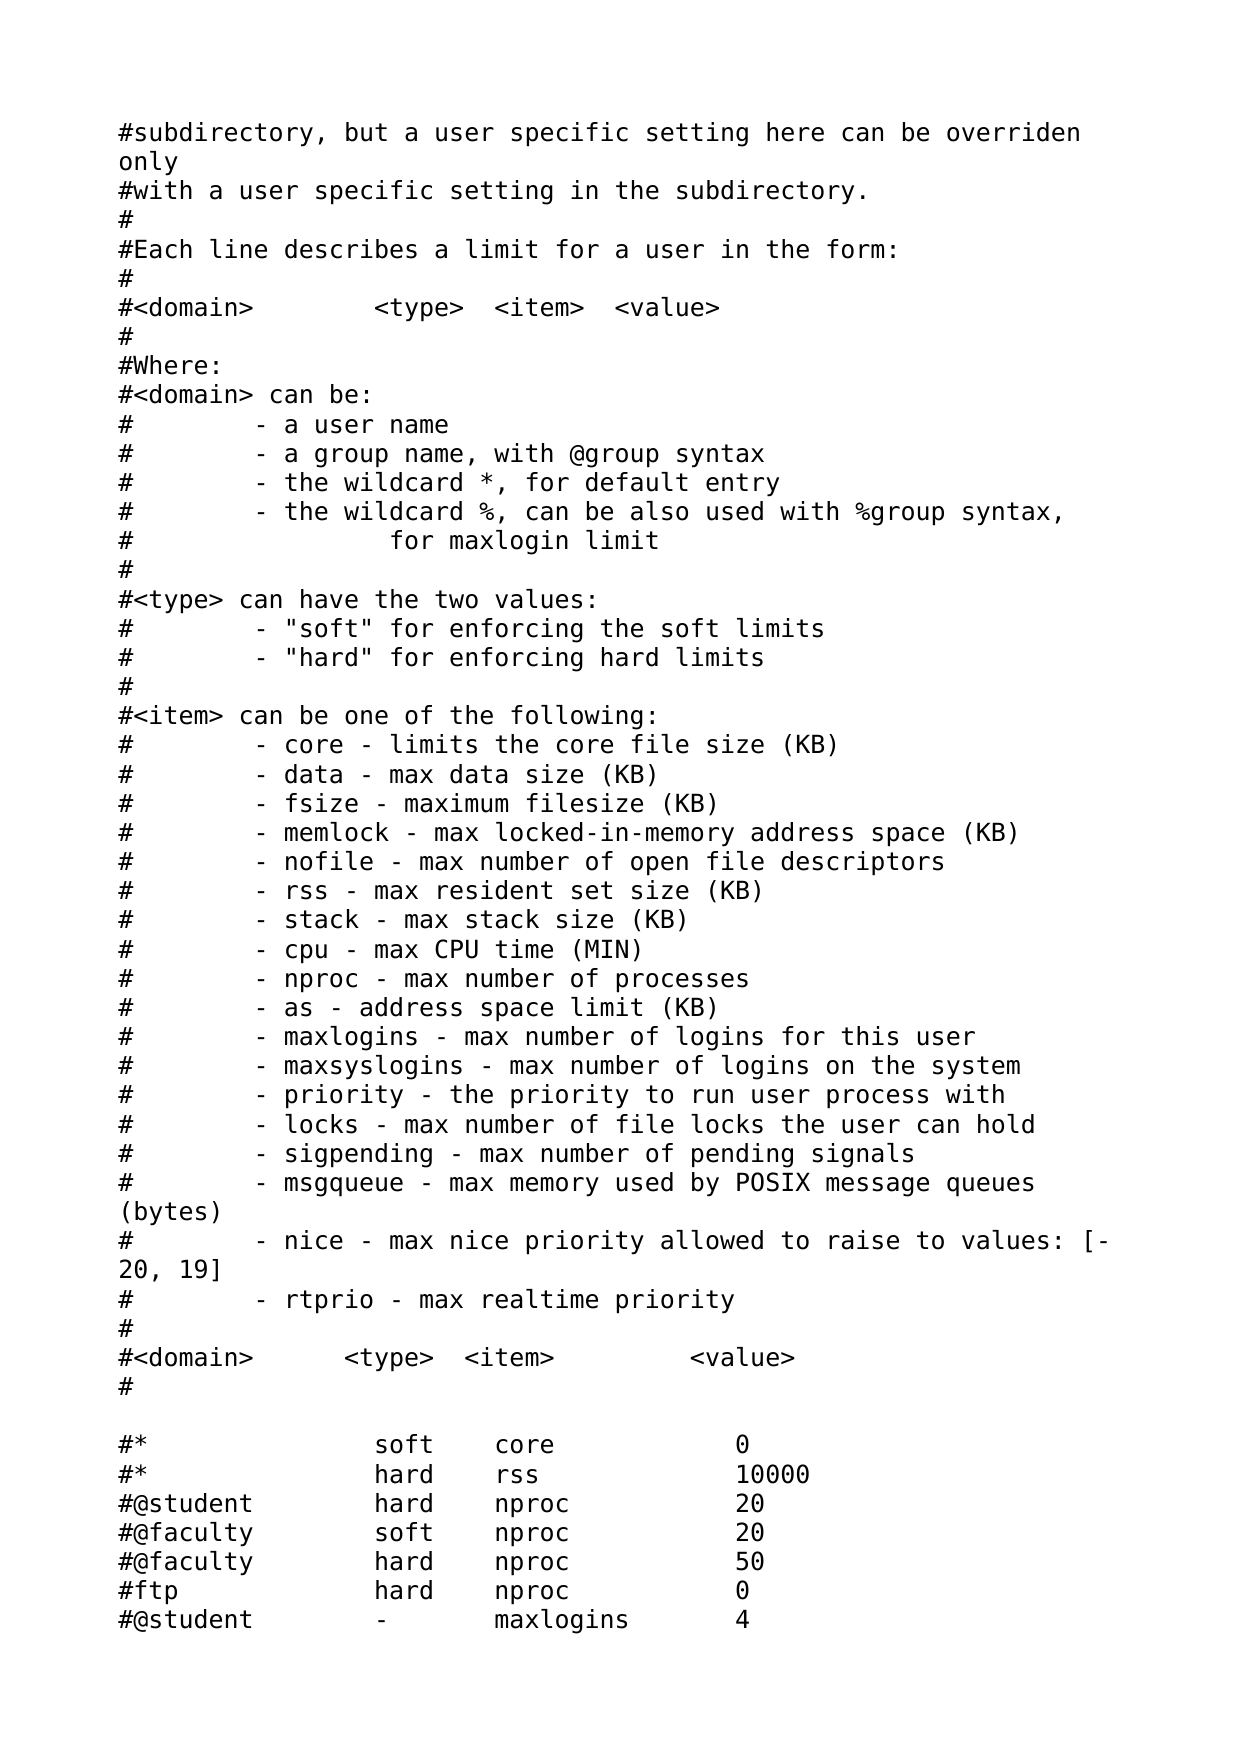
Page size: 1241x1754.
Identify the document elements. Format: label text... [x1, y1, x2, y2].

text #subdirectory, but a user specific setting here can be overriden only #with a user specific setting in the subdirectory. # #Each line describes a limit for a user in the form: # #<domain> <type> <item> <value> # #Where: #<domain> can be: # - a user name # - a group name, with @group syntax # - the wildcard *, for default entry # - the wildcard %, can be also used with %group syntax, # for maxlogin limit # #<type> can have the two values: # - "soft" for enforcing the soft limits # - "hard" for enforcing hard limits # #<item> can be one of the following: # - core - limits the core file size (KB) # - data - max data size (KB) # - fsize - maximum filesize (KB) # - memlock - max locked-in-memory address space (KB) # - nofile - max number of open file descriptors # - rss - max resident set size (KB) # - stack - max stack size (KB) # - cpu - max CPU time (MIN) # - nproc - max number of processes # - as - address space limit (KB) # - maxlogins - max number of logins for this user # - maxsyslogins - max number of logins on the system # - priority - the priority to run user process with # - locks - max number of file locks the user can hold # - sigpending - max number of pending signals # - msgqueue - max memory used by POSIX message queues (bytes) # - nice - max nice priority allowed to raise to values: [-20, 19] # - rtprio - max realtime priority # #<domain> <type> <item> <value> # #* soft core 0 #* hard rss 10000 #@student hard nproc 20 #@faculty soft nproc 20 #@faculty hard nproc 50 #ftp hard nproc 0 #@student - maxlogins 4 [118, 118, 1122, 1635]
